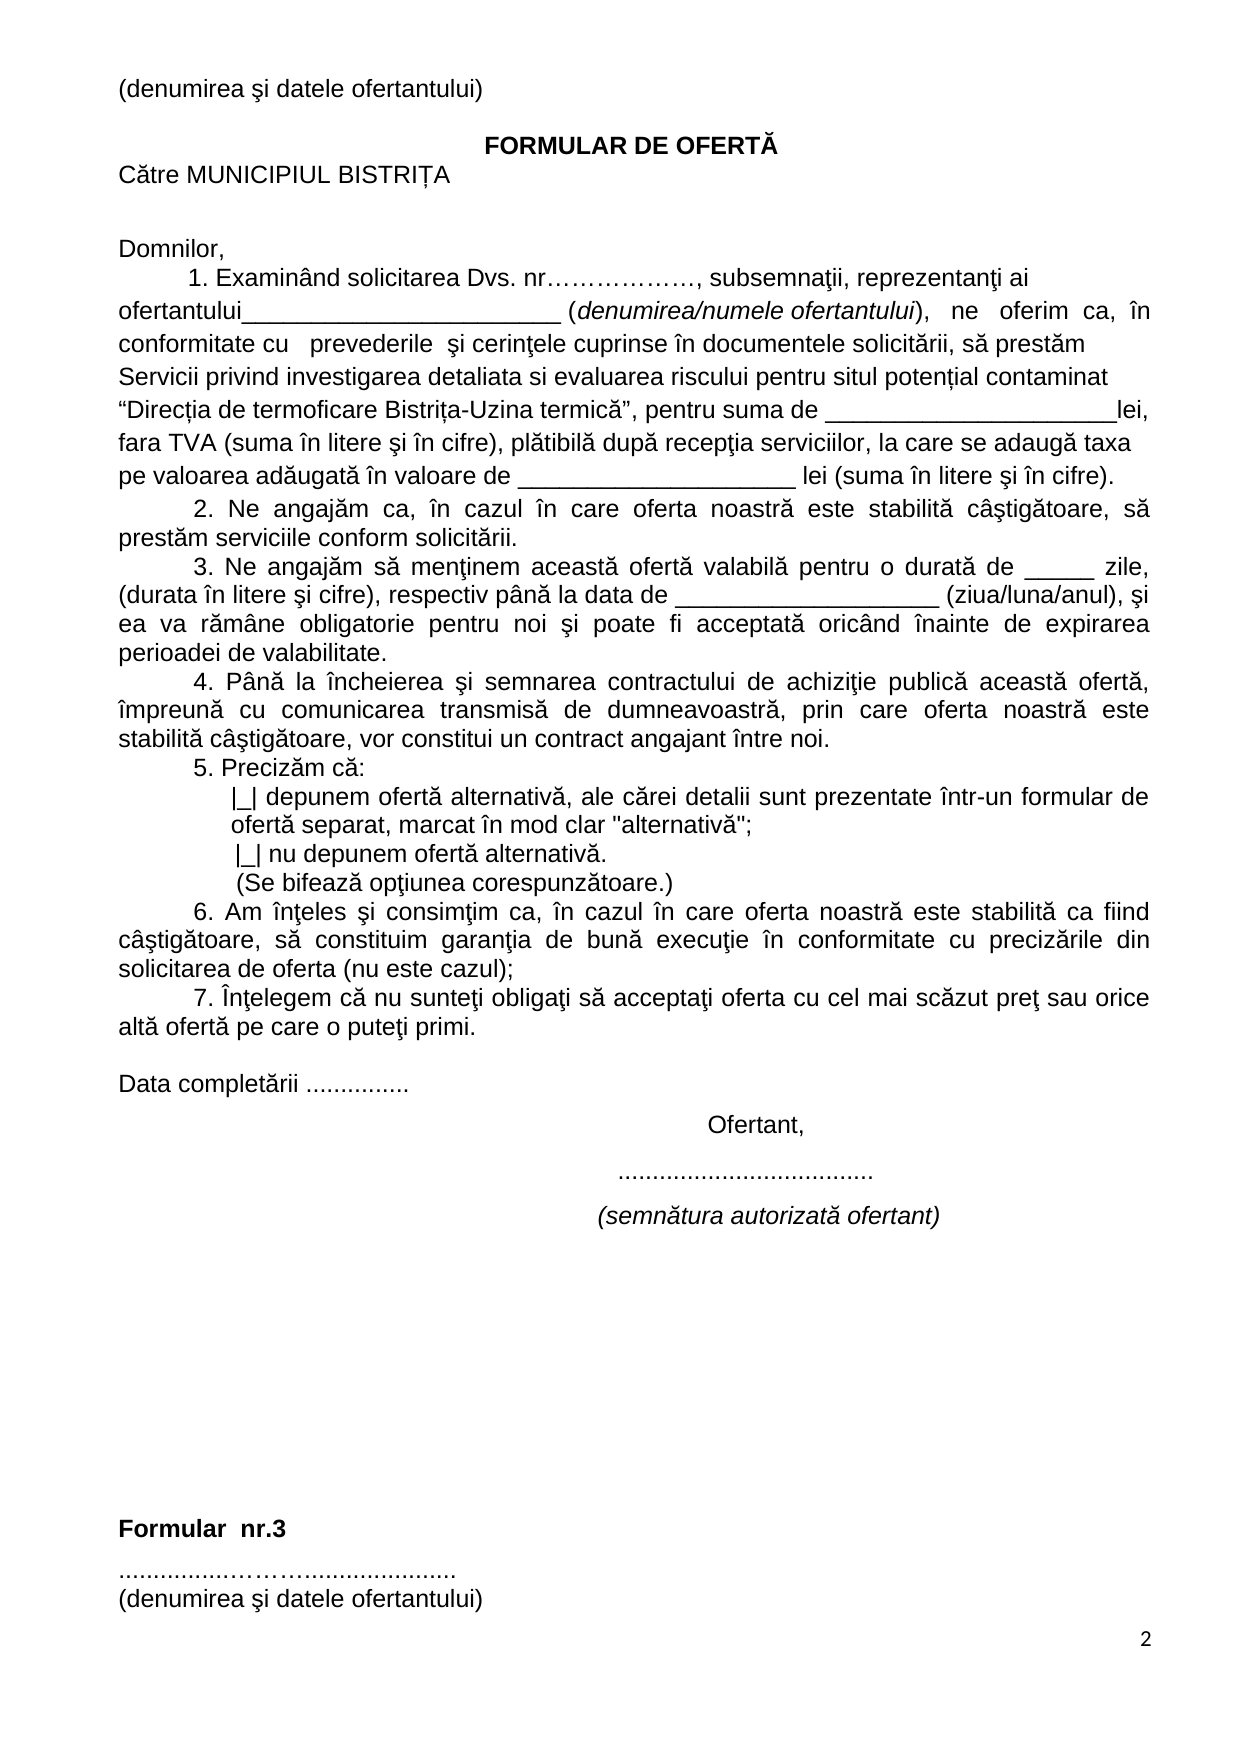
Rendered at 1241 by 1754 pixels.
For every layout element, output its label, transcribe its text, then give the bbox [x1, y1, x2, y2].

text FORMULAR DE OFERTĂ [118, 131, 1152, 160]
text 3. Ne angajăm să menţinem această ofertă valabilă pentru o durată de _____ zile, (durata în litere şi cifre), respectiv până la data de ___________________ (ziua/luna/anul), şi ea va rămâne obligatorie pentru noi şi poate fi acceptată oricând înainte de expirarea perioadei de valabilitate. [118, 552, 1152, 667]
text |_| nu depunem ofertă alternativă. [118, 839, 1152, 868]
text (denumirea şi datele ofertantului) [118, 1584, 1152, 1613]
text Data completării ............... [118, 1069, 1152, 1098]
text 5. Precizăm că: [118, 753, 1152, 782]
text ................………...................... [118, 1555, 1152, 1584]
text Ofertant, [118, 1110, 1152, 1139]
text 6. Am înţeles şi consimţim ca, în cazul în care oferta noastră este stabilită ca fiind câştigătoare, să constituim garanţia de bună execuţie în conformitate cu precizările din solicitarea de oferta (nu este cazul); [118, 897, 1152, 983]
text 7. Înţelegem că nu sunteţi obligaţi să acceptaţi oferta cu cel mai scăzut preţ sau orice altă ofertă pe care o puteţi primi. [118, 983, 1152, 1040]
text ..................................... [118, 1156, 1152, 1184]
subtitle Formular nr.3 [118, 1514, 1152, 1543]
text Către MUNICIPIUL BISTRIȚA [118, 160, 1152, 189]
text |_| depunem ofertă alternativă, ale cărei detalii sunt prezentate într-un formular de ofertă separat, marcat în mod clar "alternativă"; [118, 782, 1152, 839]
text 1. Examinând solicitarea Dvs. nr………………, subsemnaţii, reprezentanţi ai ofertantului_______________________ (denumirea/numele ofertantului), ne oferim ca, în conformitate cu prevederile şi cerinţele cuprinse în documentele solicitării, să prestăm Servicii privind investigarea detaliata si evaluarea riscului pentru situl potențial contaminat “Direcția de termoficare Bistrița-Uzina termică”, pentru suma de _____________________lei, fara TVA (suma în litere şi în cifre), plătibilă după recepţia serviciilor, la care se adaugă taxa pe valoarea adăugată în valoare de ____________________ lei (suma în litere şi în cifre). [118, 263, 1152, 490]
text (denumirea şi datele ofertantului) [118, 74, 1152, 103]
text (Se bifează opţiunea corespunzătoare.) [118, 868, 1152, 897]
text 2. Ne angajăm ca, în cazul în care oferta noastră este stabilită câştigătoare, să prestăm serviciile conform solicitării. [118, 494, 1152, 552]
text 4. Până la încheierea şi semnarea contractului de achiziţie publică această ofertă, împreună cu comunicarea transmisă de dumneavoastră, prin care oferta noastră este stabilită câştigătoare, vor constitui un contract angajant între noi. [118, 667, 1152, 753]
text Domnilor, [118, 234, 1152, 263]
text (semnătura autorizată ofertant) [118, 1201, 1152, 1230]
